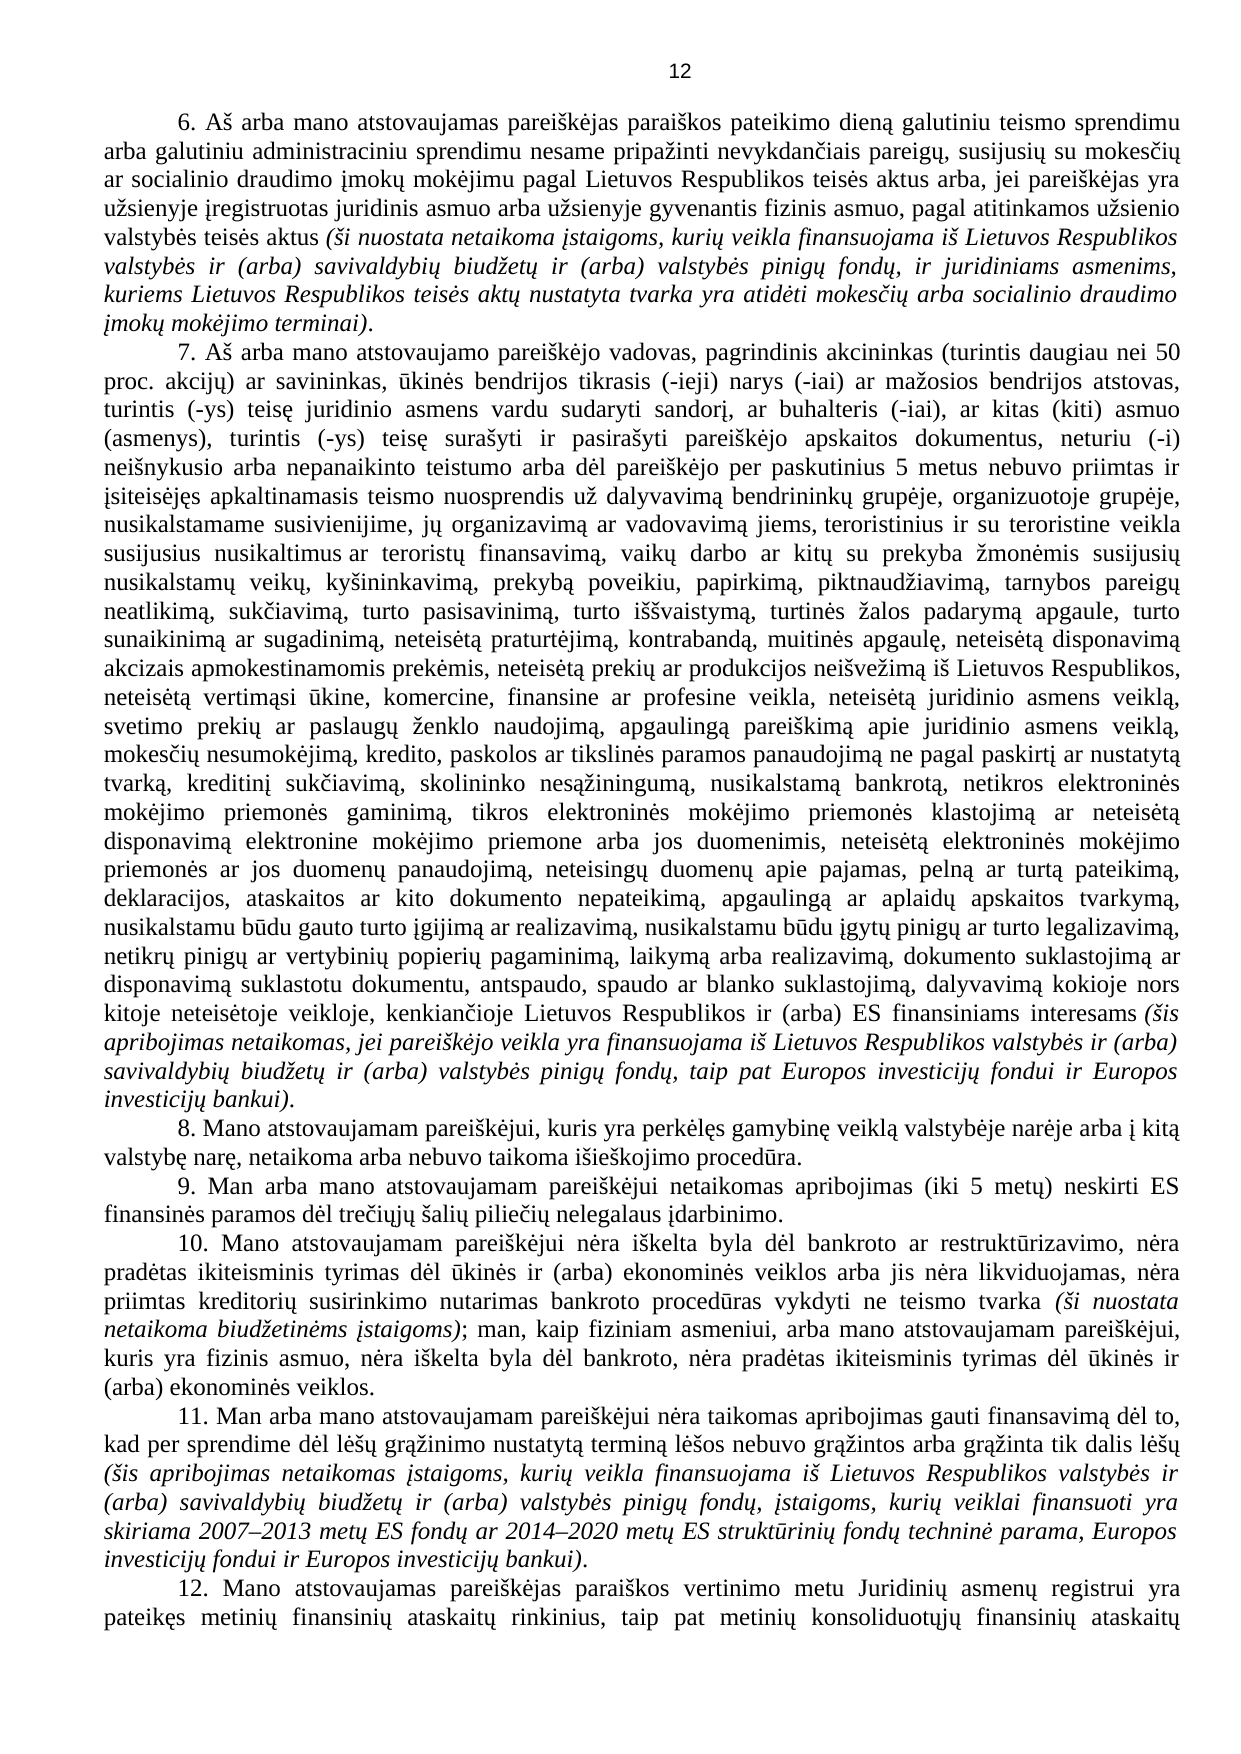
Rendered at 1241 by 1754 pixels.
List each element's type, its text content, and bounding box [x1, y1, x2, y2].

text 11. Man arba mano atstovaujamam pareiškėjui nėra taikomas apribojimas gauti finansavimą dėl to, kad per sprendime dėl lėšų grąžinimo nustatytą terminą lėšos nebuvo grąžintos arba grąžinta tik dalis lėšų (šis apribojimas netaikomas įstaigoms, kurių veikla finansuojama iš Lietuvos Respublikos valstybės ir (arba) savivaldybių biudžetų ir (arba) valstybės pinigų fondų, įstaigoms, kurių veiklai finansuoti yra skiriama 2007–2013 metų ES fondų ar 2014–2020 metų ES struktūrinių fondų techninė parama, Europos investicijų fondui ir Europos investicijų bankui). [103, 1401, 1181, 1573]
text 6. Aš arba mano atstovaujamas pareiškėjas paraiškos pateikimo dieną galutiniu teismo sprendimu arba galutiniu administraciniu sprendimu nesame pripažinti nevykdančiais pareigų, susijusių su mokesčių ar socialinio draudimo įmokų mokėjimu pagal Lietuvos Respublikos teisės aktus arba, jei pareiškėjas yra užsienyje įregistruotas juridinis asmuo arba užsienyje gyvenantis fizinis asmuo, pagal atitinkamos užsienio valstybės teisės aktus (ši nuostata netaikoma įstaigoms, kurių veikla finansuojama iš Lietuvos Respublikos valstybės ir (arba) savivaldybių biudžetų ir (arba) valstybės pinigų fondų, ir juridiniams asmenims, kuriems Lietuvos Respublikos teisės aktų nustatyta tvarka yra atidėti mokesčių arba socialinio draudimo įmokų mokėjimo terminai). [103, 107, 1181, 337]
text 8. Mano atstovaujamam pareiškėjui, kuris yra perkėlęs gamybinę veiklą valstybėje narėje arba į kitą valstybę narę, netaikoma arba nebuvo taikoma išieškojimo procedūra. [103, 1113, 1181, 1171]
text 12. Mano atstovaujamas pareiškėjas paraiškos vertinimo metu Juridinių asmenų registrui yra pateikęs metinių finansinių ataskaitų rinkinius, taip pat metinių konsoliduotųjų finansinių ataskaitų [103, 1573, 1181, 1631]
text 7. Aš arba mano atstovaujamo pareiškėjo vadovas, pagrindinis akcininkas (turintis daugiau nei 50 proc. akcijų) ar savininkas, ūkinės bendrijos tikrasis (-ieji) narys (-iai) ar mažosios bendrijos atstovas, turintis (-ys) teisę juridinio asmens vardu sudaryti sandorį, ar buhalteris (-iai), ar kitas (kiti) asmuo (asmenys), turintis (-ys) teisę surašyti ir pasirašyti pareiškėjo apskaitos dokumentus, neturiu (-i) neišnykusio arba nepanaikinto teistumo arba dėl pareiškėjo per paskutinius 5 metus nebuvo priimtas ir įsiteisėjęs apkaltinamasis teismo nuosprendis už dalyvavimą bendrininkų grupėje, organizuotoje grupėje, nusikalstamame susivienijime, jų organizavimą ar vadovavimą jiems, teroristinius ir su teroristine veikla susijusius nusikaltimus ar teroristų finansavimą, vaikų darbo ar kitų su prekyba žmonėmis susijusių nusikalstamų veikų, kyšininkavimą, prekybą poveikiu, papirkimą, piktnaudžiavimą, tarnybos pareigų neatlikimą, sukčiavimą, turto pasisavinimą, turto iššvaistymą, turtinės žalos padarymą apgaule, turto sunaikinimą ar sugadinimą, neteisėtą praturtėjimą, kontrabandą, muitinės apgaulę, neteisėtą disponavimą akcizais apmokestinamomis prekėmis, neteisėtą prekių ar produkcijos neišvežimą iš Lietuvos Respublikos, neteisėtą vertimąsi ūkine, komercine, finansine ar profesine veikla, neteisėtą juridinio asmens veiklą, svetimo prekių ar paslaugų ženklo naudojimą, apgaulingą pareiškimą apie juridinio asmens veiklą, mokesčių nesumokėjimą, kredito, paskolos ar tikslinės paramos panaudojimą ne pagal paskirtį ar nustatytą tvarką, kreditinį sukčiavimą, skolininko nesąžiningumą, nusikalstamą bankrotą, netikros elektroninės mokėjimo priemonės gaminimą, tikros elektroninės mokėjimo priemonės klastojimą ar neteisėtą disponavimą elektronine mokėjimo priemone arba jos duomenimis, neteisėtą elektroninės mokėjimo priemonės ar jos duomenų panaudojimą, neteisingų duomenų apie pajamas, pelną ar turtą pateikimą, deklaracijos, ataskaitos ar kito dokumento nepateikimą, apgaulingą ar aplaidų apskaitos tvarkymą, nusikalstamu būdu gauto turto įgijimą ar realizavimą, nusikalstamu būdu įgytų pinigų ar turto legalizavimą, netikrų pinigų ar vertybinių popierių pagaminimą, laikymą arba realizavimą, dokumento suklastojimą ar disponavimą suklastotu dokumentu, antspaudo, spaudo ar blanko suklastojimą, dalyvavimą kokioje nors kitoje neteisėtoje veikloje, kenkiančioje Lietuvos Respublikos ir (arba) ES finansiniams interesams (šis apribojimas netaikomas, jei pareiškėjo veikla yra finansuojama iš Lietuvos Respublikos valstybės ir (arba) savivaldybių biudžetų ir (arba) valstybės pinigų fondų, taip pat Europos investicijų fondui ir Europos investicijų bankui). [103, 337, 1181, 1113]
text 9. Man arba mano atstovaujamam pareiškėjui netaikomas apribojimas (iki 5 metų) neskirti ES finansinės paramos dėl trečiųjų šalių piliečių nelegalaus įdarbinimo. [103, 1171, 1181, 1228]
text 10. Mano atstovaujamam pareiškėjui nėra iškelta byla dėl bankroto ar restruktūrizavimo, nėra pradėtas ikiteisminis tyrimas dėl ūkinės ir (arba) ekonominės veiklos arba jis nėra likviduojamas, nėra priimtas kreditorių susirinkimo nutarimas bankroto procedūras vykdyti ne teismo tvarka (ši nuostata netaikoma biudžetinėms įstaigoms); man, kaip fiziniam asmeniui, arba mano atstovaujamam pareiškėjui, kuris yra fizinis asmuo, nėra iškelta byla dėl bankroto, nėra pradėtas ikiteisminis tyrimas dėl ūkinės ir (arba) ekonominės veiklos. [103, 1228, 1181, 1401]
